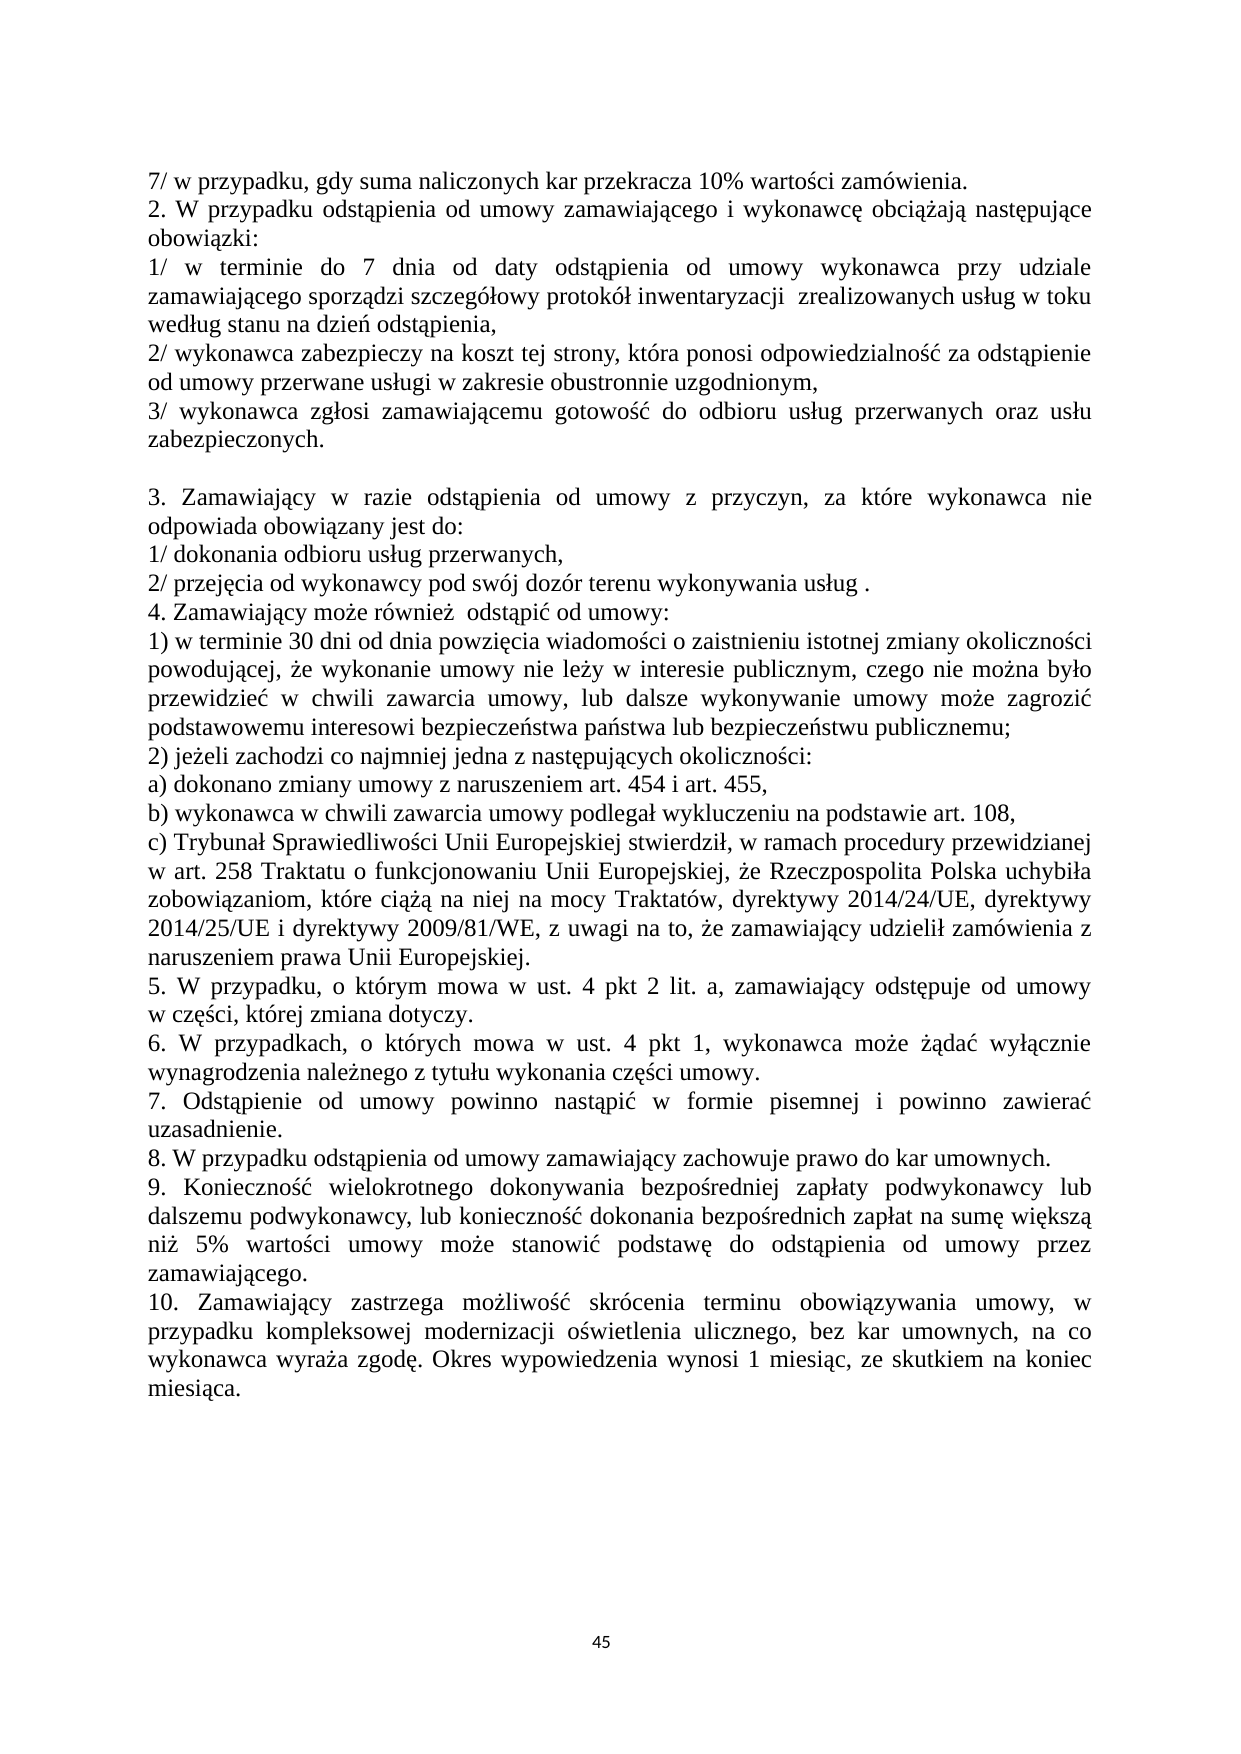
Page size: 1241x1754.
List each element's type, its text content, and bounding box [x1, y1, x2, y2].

text 9. Konieczność wielokrotnego dokonywania bezpośredniej zapłaty podwykonawcy lub dalszemu podwykonawcy, lub konieczność dokonania bezpośrednich zapłat na sumę większą niż 5% wartości umowy może stanowić podstawę do odstąpienia od umowy przez zamawiającego. [148, 1172, 1093, 1287]
text 7/ w przypadku, gdy suma naliczonych kar przekracza 10% wartości zamówienia. [148, 166, 1093, 194]
text b) wykonawca w chwili zawarcia umowy podlegał wykluczeniu na podstawie art. 108, [148, 798, 1093, 827]
text 5. W przypadku, o którym mowa w ust. 4 pkt 2 lit. a, zamawiający odstępuje od umowy w części, której zmiana dotyczy. [148, 971, 1093, 1028]
text 4. Zamawiający może również odstąpić od umowy: [148, 597, 1093, 626]
text 2. W przypadku odstąpienia od umowy zamawiającego i wykonawcę obciążają następujące obowiązki: [148, 194, 1093, 252]
text 2/ przejęcia od wykonawcy pod swój dozór terenu wykonywania usług . [148, 568, 1093, 597]
text 3. Zamawiający w razie odstąpienia od umowy z przyczyn, za które wykonawca nie odpowiada obowiązany jest do: [148, 482, 1093, 539]
text 8. W przypadku odstąpienia od umowy zamawiający zachowuje prawo do kar umownych. [148, 1143, 1093, 1172]
text 1/ w terminie do 7 dnia od daty odstąpienia od umowy wykonawca przy udziale zamawiającego sporządzi szczegółowy protokół inwentaryzacji zrealizowanych usług w toku według stanu na dzień odstąpienia, [148, 252, 1093, 338]
text 6. W przypadkach, o których mowa w ust. 4 pkt 1, wykonawca może żądać wyłącznie wynagrodzenia należnego z tytułu wykonania części umowy. [148, 1028, 1093, 1086]
text 2) jeżeli zachodzi co najmniej jedna z następujących okoliczności: [148, 741, 1093, 769]
text 10. Zamawiający zastrzega możliwość skrócenia terminu obowiązywania umowy, w przypadku kompleksowej modernizacji oświetlenia ulicznego, bez kar umownych, na co wykonawca wyraża zgodę. Okres wypowiedzenia wynosi 1 miesiąc, ze skutkiem na koniec miesiąca. [148, 1287, 1093, 1402]
text 2/ wykonawca zabezpieczy na koszt tej strony, która ponosi odpowiedzialność za odstąpienie od umowy przerwane usługi w zakresie obustronnie uzgodnionym, [148, 338, 1093, 396]
text 1/ dokonania odbioru usług przerwanych, [148, 539, 1093, 568]
text c) Trybunał Sprawiedliwości Unii Europejskiej stwierdził, w ramach procedury przewidzianej w art. 258 Traktatu o funkcjonowaniu Unii Europejskiej, że Rzeczpospolita Polska uchybiła zobowiązaniom, które ciążą na niej na mocy Traktatów, dyrektywy 2014/24/UE, dyrektywy 2014/25/UE i dyrektywy 2009/81/WE, z uwagi na to, że zamawiający udzielił zamówienia z naruszeniem prawa Unii Europejskiej. [148, 827, 1093, 971]
text 7. Odstąpienie od umowy powinno nastąpić w formie pisemnej i powinno zawierać uzasadnienie. [148, 1086, 1093, 1143]
text 1) w terminie 30 dni od dnia powzięcia wiadomości o zaistnieniu istotnej zmiany okoliczności powodującej, że wykonanie umowy nie leży w interesie publicznym, czego nie można było przewidzieć w chwili zawarcia umowy, lub dalsze wykonywanie umowy może zagrozić podstawowemu interesowi bezpieczeństwa państwa lub bezpieczeństwu publicznemu; [148, 626, 1093, 741]
text a) dokonano zmiany umowy z naruszeniem art. 454 i art. 455, [148, 769, 1093, 798]
text 3/ wykonawca zgłosi zamawiającemu gotowość do odbioru usług przerwanych oraz usłu zabezpieczonych. [148, 396, 1093, 453]
